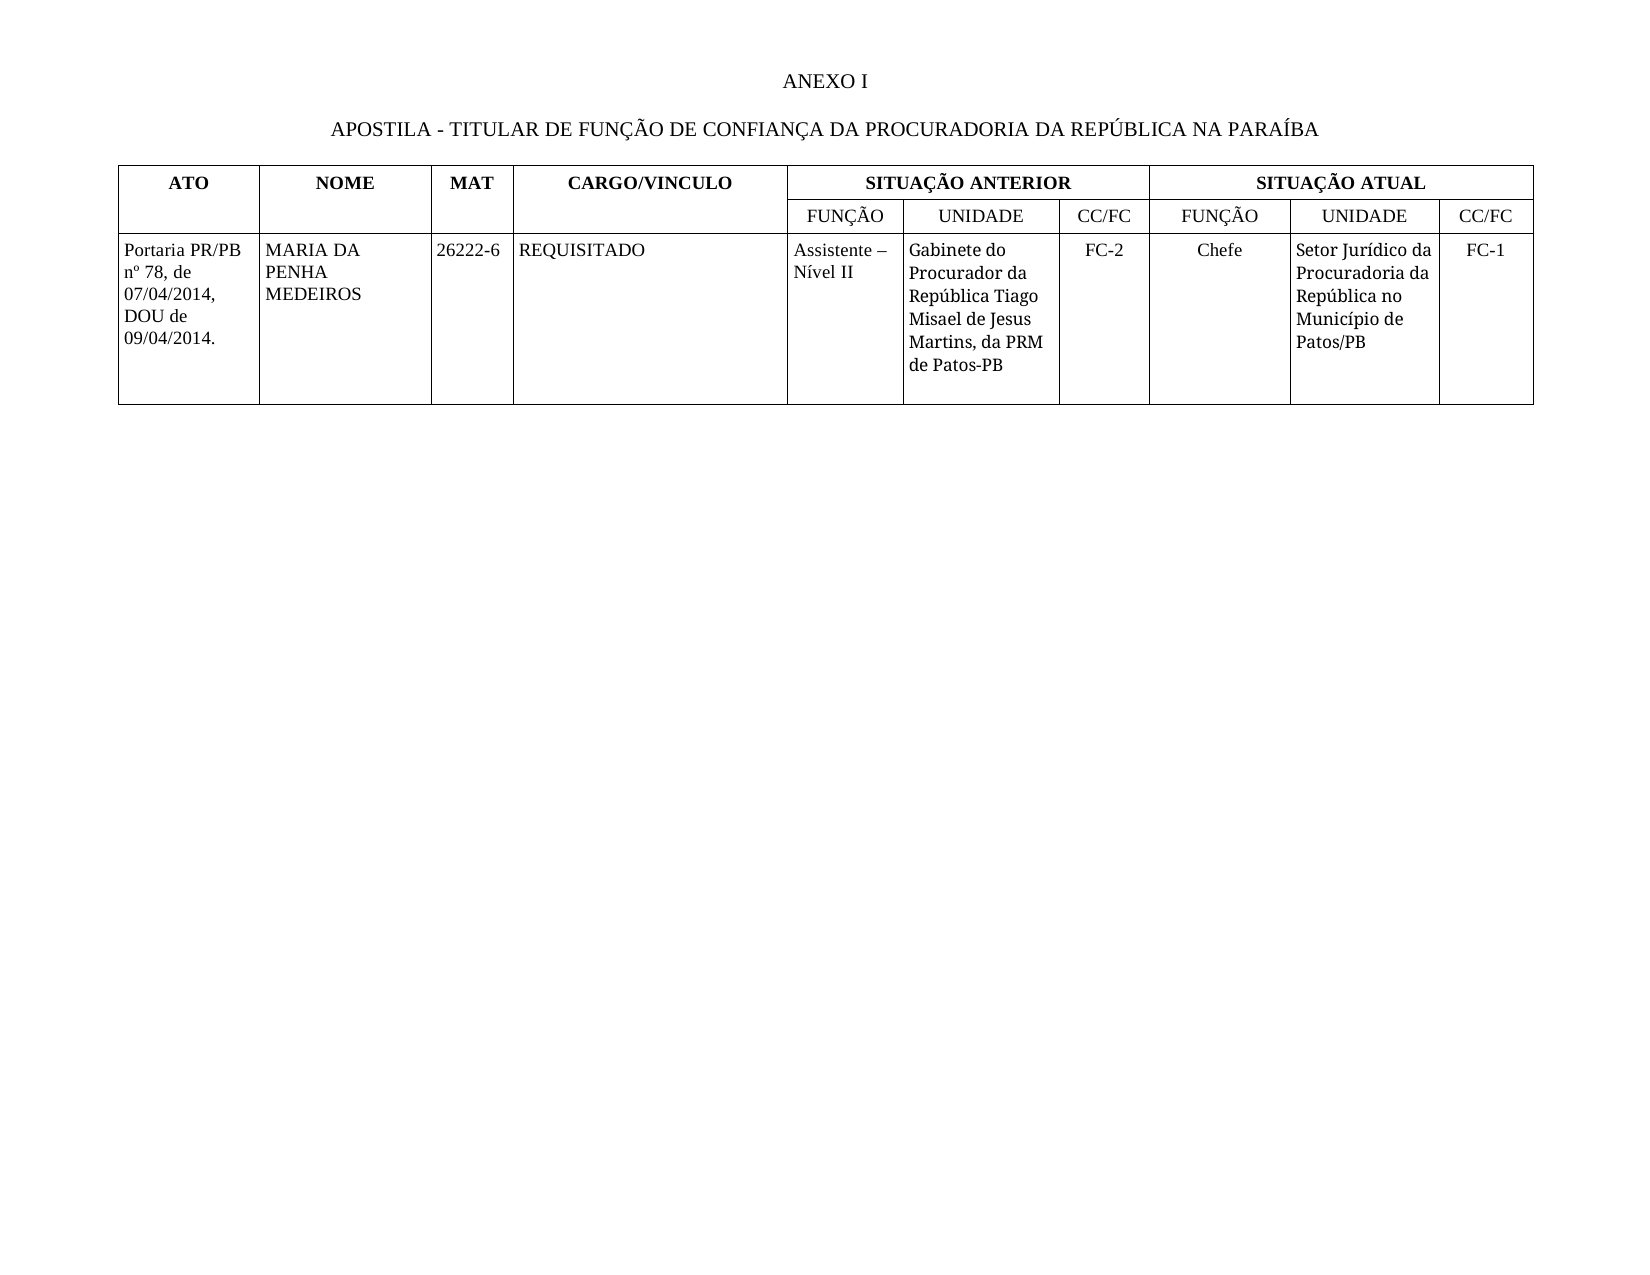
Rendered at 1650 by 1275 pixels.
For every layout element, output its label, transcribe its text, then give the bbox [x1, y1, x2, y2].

table_header SITUAÇÃO ANTERIOR [788, 166, 1149, 199]
table_cell Gabinete do Procurador da República Tiago Misael de Jesus Martins, da PRM de Patos-PB [904, 234, 1059, 404]
text APOSTILA - TITULAR DE FUNÇÃO DE CONFIANÇA DA PROCURADORIA DA REPÚBLICA NA PARAÍBA [118, 117, 1532, 141]
table_cell Chefe [1150, 234, 1290, 404]
table_header SITUAÇÃO ATUAL [1150, 166, 1533, 199]
table_cell FC-1 [1440, 234, 1533, 404]
table_cell 26222-6 [432, 234, 513, 404]
text ANEXO I [118, 69, 1532, 93]
table_header ATO [119, 166, 259, 233]
table_cell MARIA DA PENHA MEDEIROS [260, 234, 431, 404]
table_header MAT [432, 166, 513, 233]
table_header CARGO/VINCULO [514, 166, 787, 233]
table_cell CC/FC [1060, 200, 1149, 233]
table_cell FC-2 [1060, 234, 1149, 404]
table_cell UNIDADE [904, 200, 1059, 233]
table_cell UNIDADE [1291, 200, 1439, 233]
table_cell FUNÇÃO [788, 200, 903, 233]
table_cell FUNÇÃO [1150, 200, 1290, 233]
table_cell Setor Jurídico da Procuradoria da República no Município de Patos/PB [1291, 234, 1439, 404]
table_header NOME [260, 166, 431, 233]
table_cell Portaria PR/PB nº 78, de 07/04/2014, DOU de 09/04/2014. [119, 234, 259, 404]
table_cell CC/FC [1440, 200, 1533, 233]
table_cell Assistente – Nível II [788, 234, 903, 404]
table_cell REQUISITADO [514, 234, 787, 404]
